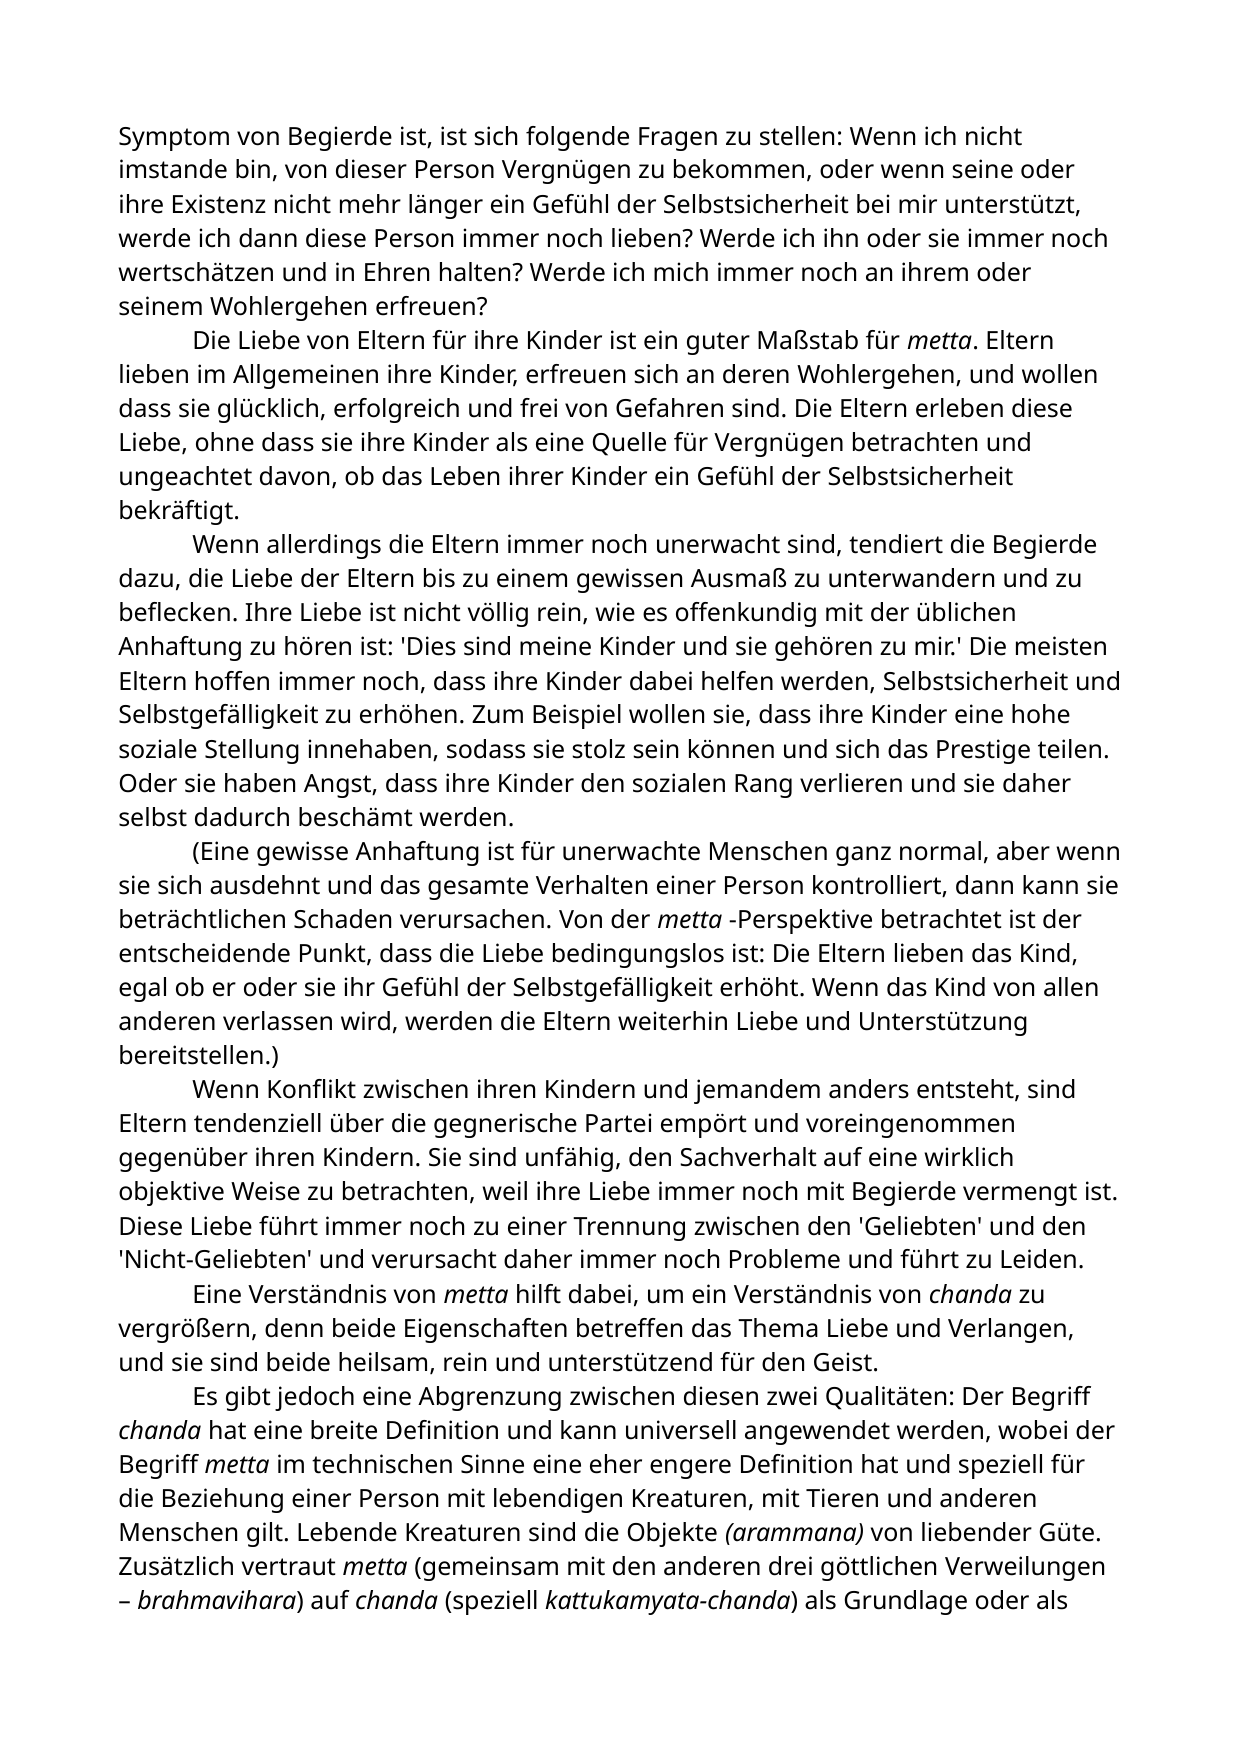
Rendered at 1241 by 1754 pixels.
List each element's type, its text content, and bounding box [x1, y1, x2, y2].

text Wenn allerdings die Eltern immer noch unerwacht sind, tendiert die Begierde dazu, die Liebe der Eltern bis zu einem gewissen Ausmaß zu unterwandern und zu beflecken. Ihre Liebe ist nicht völlig rein, wie es offenkundig mit der üblichen Anhaftung zu hören ist: 'Dies sind meine Kinder und sie gehören zu mir.' Die meisten Eltern hoffen immer noch, dass ihre Kinder dabei helfen werden, Selbstsicherheit und Selbstgefälligkeit zu erhöhen. Zum Beispiel wollen sie, dass ihre Kinder eine hohe soziale Stellung innehaben, sodass sie stolz sein können und sich das Prestige teilen. Oder sie haben Angst, dass ihre Kinder den sozialen Rang verlieren und sie daher selbst dadurch beschämt werden. [118, 527, 1122, 833]
text Die Liebe von Eltern für ihre Kinder ist ein guter Maßstab für metta. Eltern lieben im Allgemeinen ihre Kinder, erfreuen sich an deren Wohlergehen, und wollen dass sie glücklich, erfolgreich und frei von Gefahren sind. Die Eltern erleben diese Liebe, ohne dass sie ihre Kinder als eine Quelle für Vergnügen betrachten und ungeachtet davon, ob das Leben ihrer Kinder ein Gefühl der Selbstsicherheit bekräftigt. [118, 322, 1122, 527]
text (Eine gewisse Anhaftung ist für unerwachte Menschen ganz normal, aber wenn sie sich ausdehnt und das gesamte Verhalten einer Person kontrolliert, dann kann sie beträchtlichen Schaden verursachen. Von der metta -Perspektive betrachtet ist der entscheidende Punkt, dass die Liebe bedingungslos ist: Die Eltern lieben das Kind, egal ob er oder sie ihr Gefühl der Selbstgefälligkeit erhöht. Wenn das Kind von allen anderen verlassen wird, werden die Eltern weiterhin Liebe und Unterstützung bereitstellen.) [118, 833, 1122, 1072]
text Eine Verständnis von metta hilft dabei, um ein Verständnis von chanda zu vergrößern, denn beide Eigenschaften betreffen das Thema Liebe und Verlangen, und sie sind beide heilsam, rein und unterstützend für den Geist. [118, 1276, 1122, 1378]
text Es gibt jedoch eine Abgrenzung zwischen diesen zwei Qualitäten: Der Begriff chanda hat eine breite Definition und kann universell angewendet werden, wobei der Begriff metta im technischen Sinne eine eher engere Definition hat und speziell für die Beziehung einer Person mit lebendigen Kreaturen, mit Tieren und anderen Menschen gilt. Lebende Kreaturen sind die Objekte (arammana) von liebender Güte. Zusätzlich vertraut metta (gemeinsam mit den anderen drei göttlichen Verweilungen – brahmavihara) auf chanda (speziell kattukamyata-chanda) als Grundlage oder als [118, 1378, 1122, 1617]
text Symptom von Begierde ist, ist sich folgende Fragen zu stellen: Wenn ich nicht imstande bin, von dieser Person Vergnügen zu bekommen, oder wenn seine oder ihre Existenz nicht mehr länger ein Gefühl der Selbstsicherheit bei mir unterstützt, werde ich dann diese Person immer noch lieben? Werde ich ihn oder sie immer noch wertschätzen und in Ehren halten? Werde ich mich immer noch an ihrem oder seinem Wohlergehen erfreuen? [118, 118, 1122, 322]
text Wenn Konflikt zwischen ihren Kindern und jemandem anders entsteht, sind Eltern tendenziell über die gegnerische Partei empört und voreingenommen gegenüber ihren Kindern. Sie sind unfähig, den Sachverhalt auf eine wirklich objektive Weise zu betrachten, weil ihre Liebe immer noch mit Begierde vermengt ist. Diese Liebe führt immer noch zu einer Trennung zwischen den 'Geliebten' und den 'Nicht-Geliebten' und verursacht daher immer noch Probleme und führt zu Leiden. [118, 1072, 1122, 1276]
